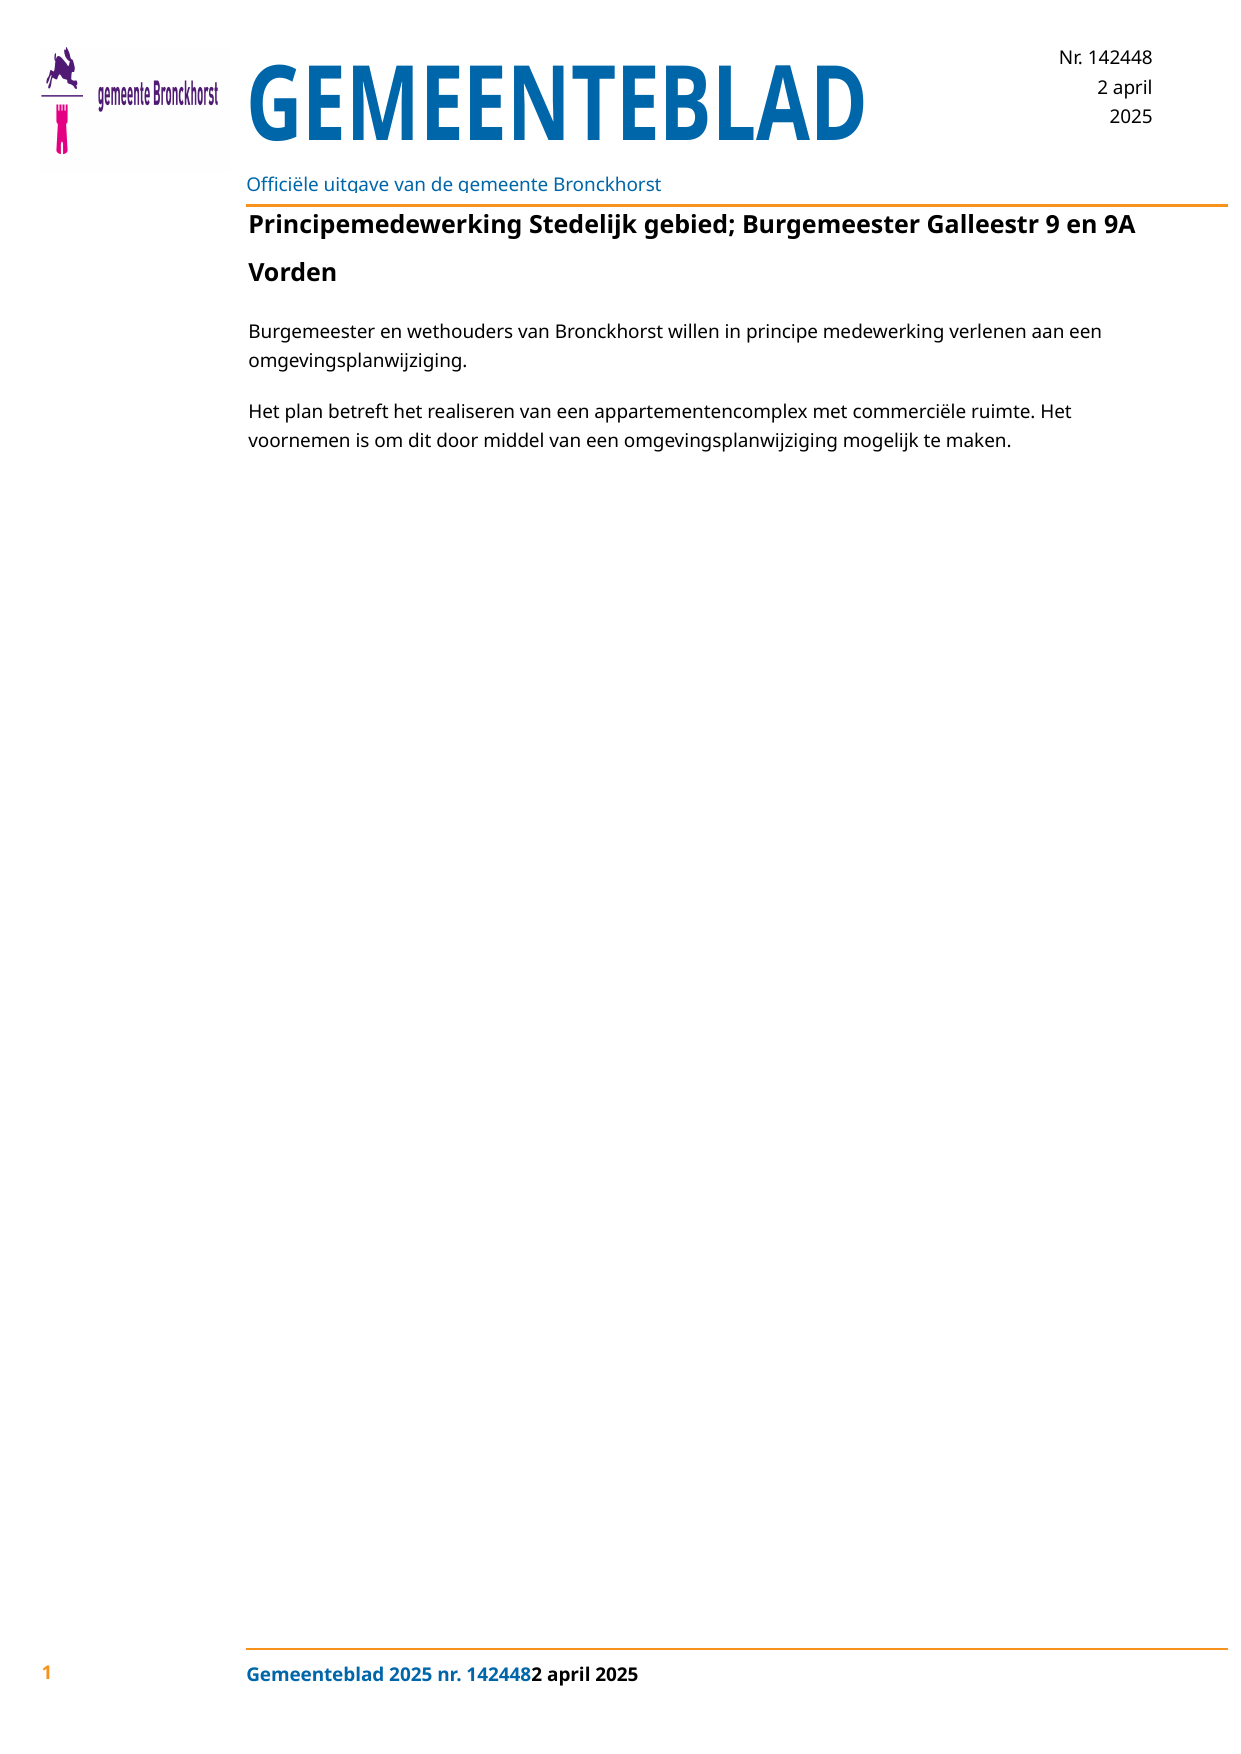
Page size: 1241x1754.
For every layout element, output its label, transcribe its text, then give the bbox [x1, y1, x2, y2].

text Principemedewerking Stedelijk gebied; Burgemeester Galleestr 9 en 9A Vorden [248, 207, 1152, 288]
text Burgemeester en wethouders van Bronckhorst willen in principe medewerking verlenen aan een omgevingsplanwijziging. [248, 318, 1152, 373]
picture [41, 47, 231, 172]
text Het plan betreft het realiseren van een appartementencomplex met commerciële ruimte. Het voornemen is om dit door middel van een omgevingsplanwijziging mogelijk te maken. [248, 398, 1152, 453]
